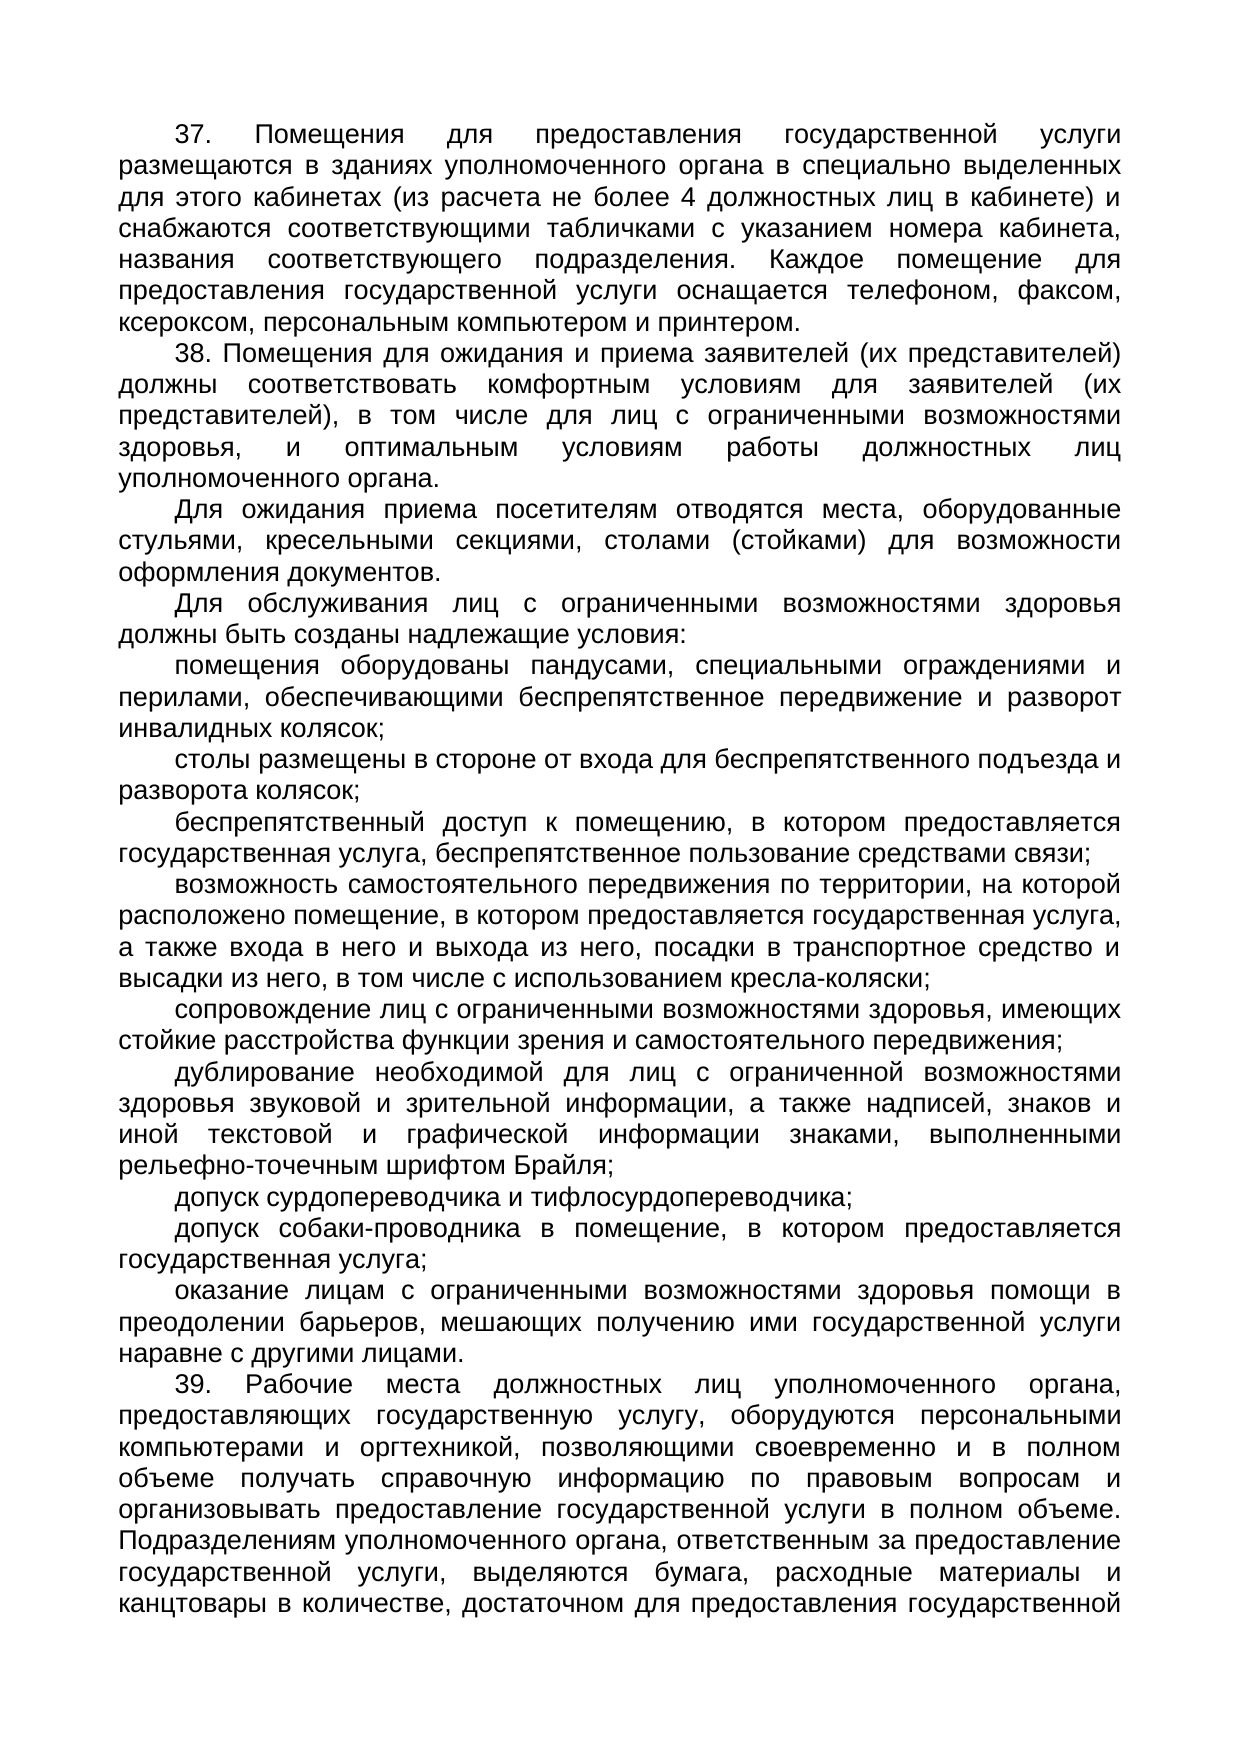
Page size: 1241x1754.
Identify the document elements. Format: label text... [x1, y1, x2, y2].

text возможность самостоятельного передвижения по территории, на которой расположено помещение, в котором предоставляется государственная услуга, а также входа в него и выхода из него, посадки в транспортное средство и высадки из него, в том числе с использованием кресла-коляски; [118, 868, 1122, 993]
text столы размещены в стороне от входа для беспрепятственного подъезда и разворота колясок; [118, 743, 1122, 806]
text 39. Рабочие места должностных лиц уполномоченного органа, предоставляющих государственную услугу, оборудуются персональными компьютерами и оргтехникой, позволяющими своевременно и в полном объеме получать справочную информацию по правовым вопросам и организовывать предоставление государственной услуги в полном объеме. Подразделениям уполномоченного органа, ответственным за предоставление государственной услуги, выделяются бумага, расходные материалы и канцтовары в количестве, достаточном для предоставления государственной [118, 1368, 1122, 1618]
text Для обслуживания лиц с ограниченными возможностями здоровья должны быть созданы надлежащие условия: [118, 587, 1122, 649]
text оказание лицам с ограниченными возможностями здоровья помощи в преодолении барьеров, мешающих получению ими государственной услуги наравне с другими лицами. [118, 1274, 1122, 1368]
text допуск собаки-проводника в помещение, в котором предоставляется государственная услуга; [118, 1212, 1122, 1274]
text дублирование необходимой для лиц с ограниченной возможностями здоровья звуковой и зрительной информации, а также надписей, знаков и иной текстовой и графической информации знаками, выполненными рельефно-точечным шрифтом Брайля; [118, 1056, 1122, 1181]
text Для ожидания приема посетителям отводятся места, оборудованные стульями, кресельными секциями, столами (стойками) для возможности оформления документов. [118, 493, 1122, 587]
text 37. Помещения для предоставления государственной услуги размещаются в зданиях уполномоченного органа в специально выделенных для этого кабинетах (из расчета не более 4 должностных лиц в кабинете) и снабжаются соответствующими табличками с указанием номера кабинета, названия соответствующего подразделения. Каждое помещение для предоставления государственной услуги оснащается телефоном, факсом, ксероксом, персональным компьютером и принтером. [118, 118, 1122, 337]
text допуск сурдопереводчика и тифлосурдопереводчика; [118, 1181, 1122, 1212]
text помещения оборудованы пандусами, специальными ограждениями и перилами, обеспечивающими беспрепятственное передвижение и разворот инвалидных колясок; [118, 649, 1122, 743]
text сопровождение лиц с ограниченными возможностями здоровья, имеющих стойкие расстройства функции зрения и самостоятельного передвижения; [118, 993, 1122, 1056]
text 38. Помещения для ожидания и приема заявителей (их представителей) должны соответствовать комфортным условиям для заявителей (их представителей), в том числе для лиц с ограниченными возможностями здоровья, и оптимальным условиям работы должностных лиц уполномоченного органа. [118, 337, 1122, 493]
text беспрепятственный доступ к помещению, в котором предоставляется государственная услуга, беспрепятственное пользование средствами связи; [118, 806, 1122, 868]
